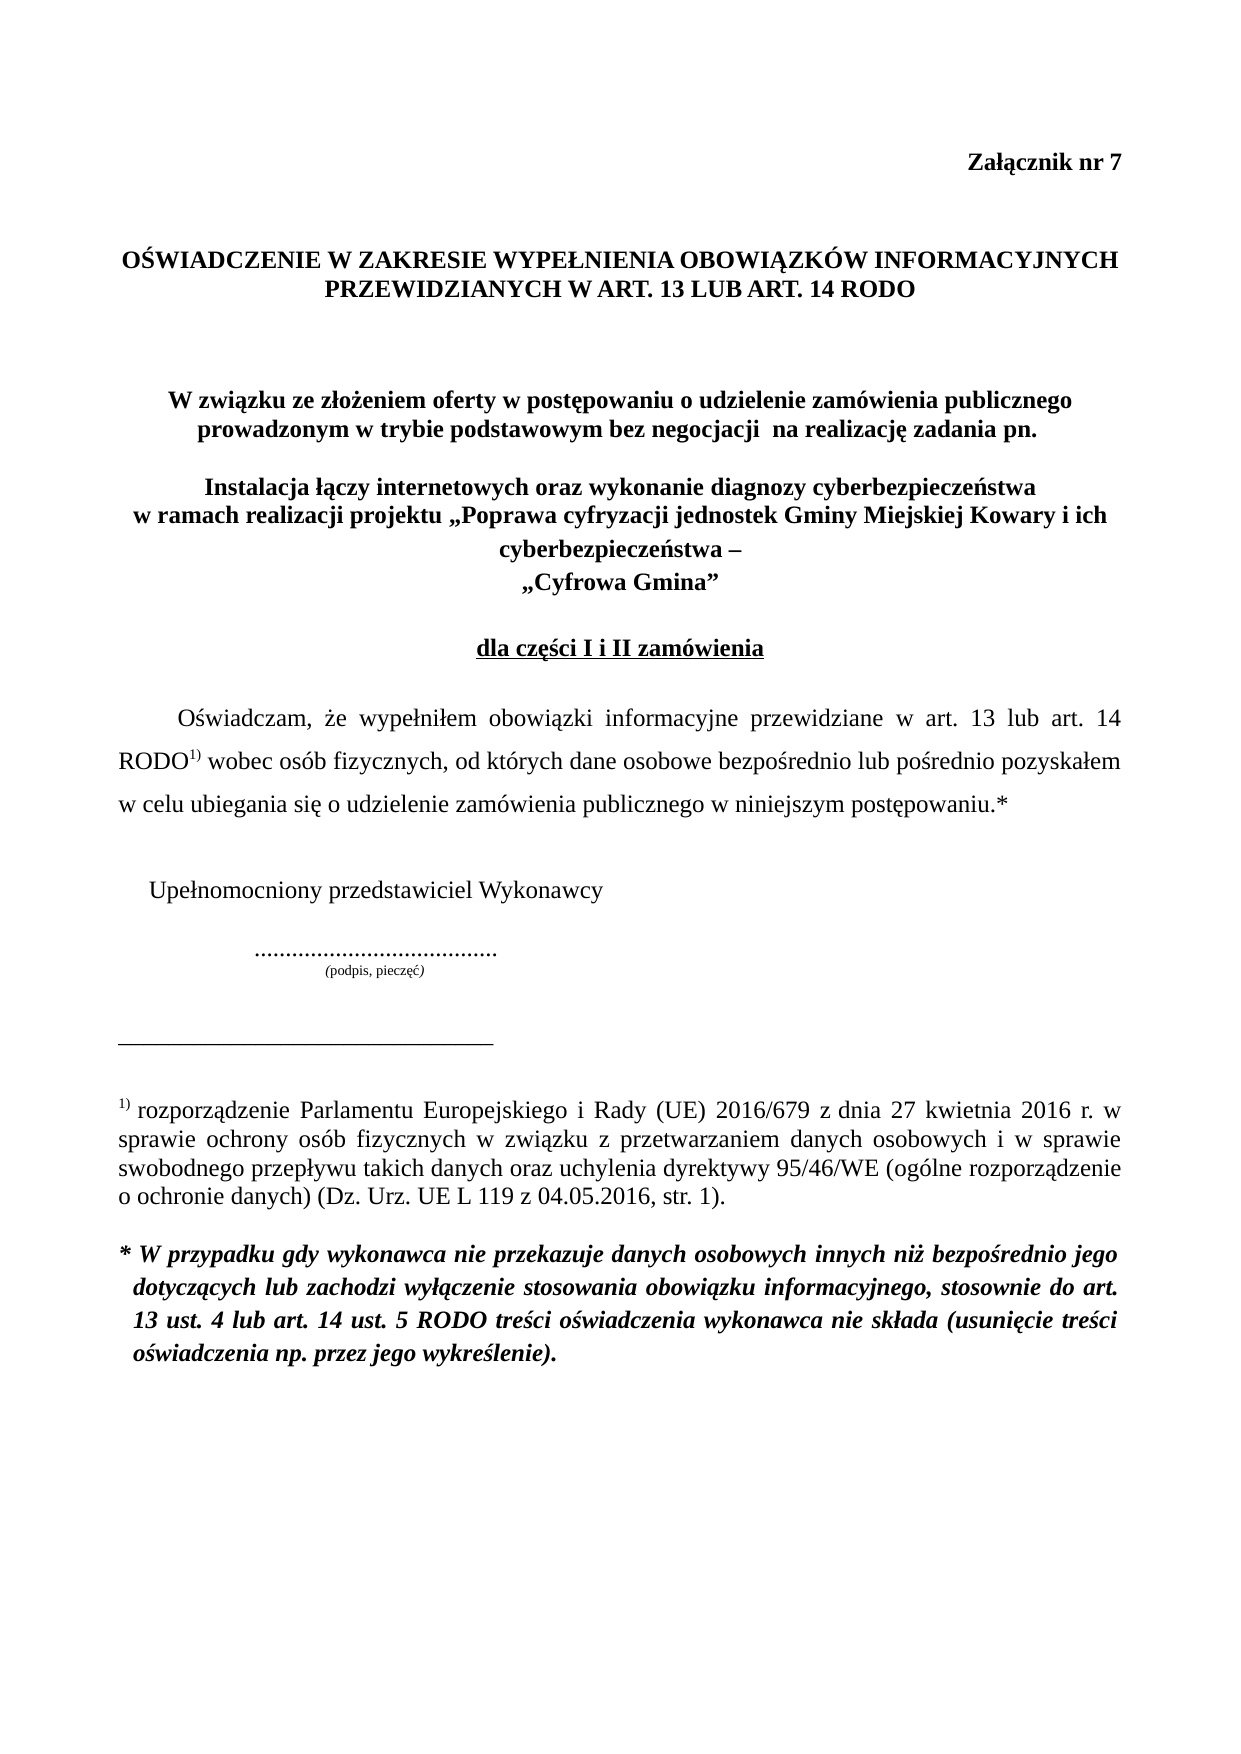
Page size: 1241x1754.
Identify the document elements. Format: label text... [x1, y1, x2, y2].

text 1) rozporządzenie Parlamentu Europejskiego i Rady (UE) 2016/679 z dnia 27 kwietnia 2016 r. w sprawie ochrony osób fizycznych w związku z przetwarzaniem danych osobowych i w sprawie swobodnego przepływu takich danych oraz uchylenia dyrektywy 95/46/WE (ogólne rozporządzenie o ochronie danych) (Dz. Urz. UE L 119 z 04.05.2016, str. 1). [118, 1095, 1122, 1210]
text Instalacja łączy internetowych oraz wykonanie diagnozy cyberbezpieczeństwa [118, 472, 1122, 501]
text ______________________________ [118, 1019, 1122, 1048]
table_cell [118, 990, 633, 1019]
table_cell ....................................... [118, 933, 633, 961]
text Oświadczam, że wypełniłem obowiązki informacyjne przewidziane w art. 13 lub art. 14 RODO1) wobec osób fizycznych, od których dane osobowe bezpośrednio lub pośrednio pozyskałem w celu ubiegania się o udzielenie zamówienia publicznego w niniejszym postępowaniu.* [118, 703, 1122, 818]
text OŚWIADCZENIE W ZAKRESIE WYPEŁNIENIA OBOWIĄZKÓW INFORMACYJNYCH PRZEWIDZIANYCH W ART. 13 LUB ART. 14 RODO [118, 246, 1122, 303]
table_cell [118, 904, 633, 933]
text w ramach realizacji projektu „Poprawa cyfryzacji jednostek Gminy Miejskiej Kowary i ich cyberbezpieczeństwa – [118, 501, 1122, 562]
table_header Upełnomocniony przedstawiciel Wykonawcy [118, 875, 633, 904]
text Załącznik nr 7 [118, 147, 1122, 176]
subtitle W związku ze złożeniem oferty w postępowaniu o udzielenie zamówienia publicznego prowadzonym w trybie podstawowym bez negocjacji na realizację zadania pn. [118, 386, 1122, 443]
table_cell (podpis, pieczęć) [118, 961, 633, 990]
text * W przypadku gdy wykonawca nie przekazuje danych osobowych innych niż bezpośrednio jego dotyczących lub zachodzi wyłączenie stosowania obowiązku informacyjnego, stosownie do art. 13 ust. 4 lub art. 14 ust. 5 RODO treści oświadczenia wykonawca nie składa (usunięcie treści oświadczenia np. przez jego wykreślenie). [118, 1239, 1122, 1367]
text dla części I i II zamówienia [118, 633, 1122, 661]
text „Cyfrowa Gmina” [118, 567, 1122, 595]
